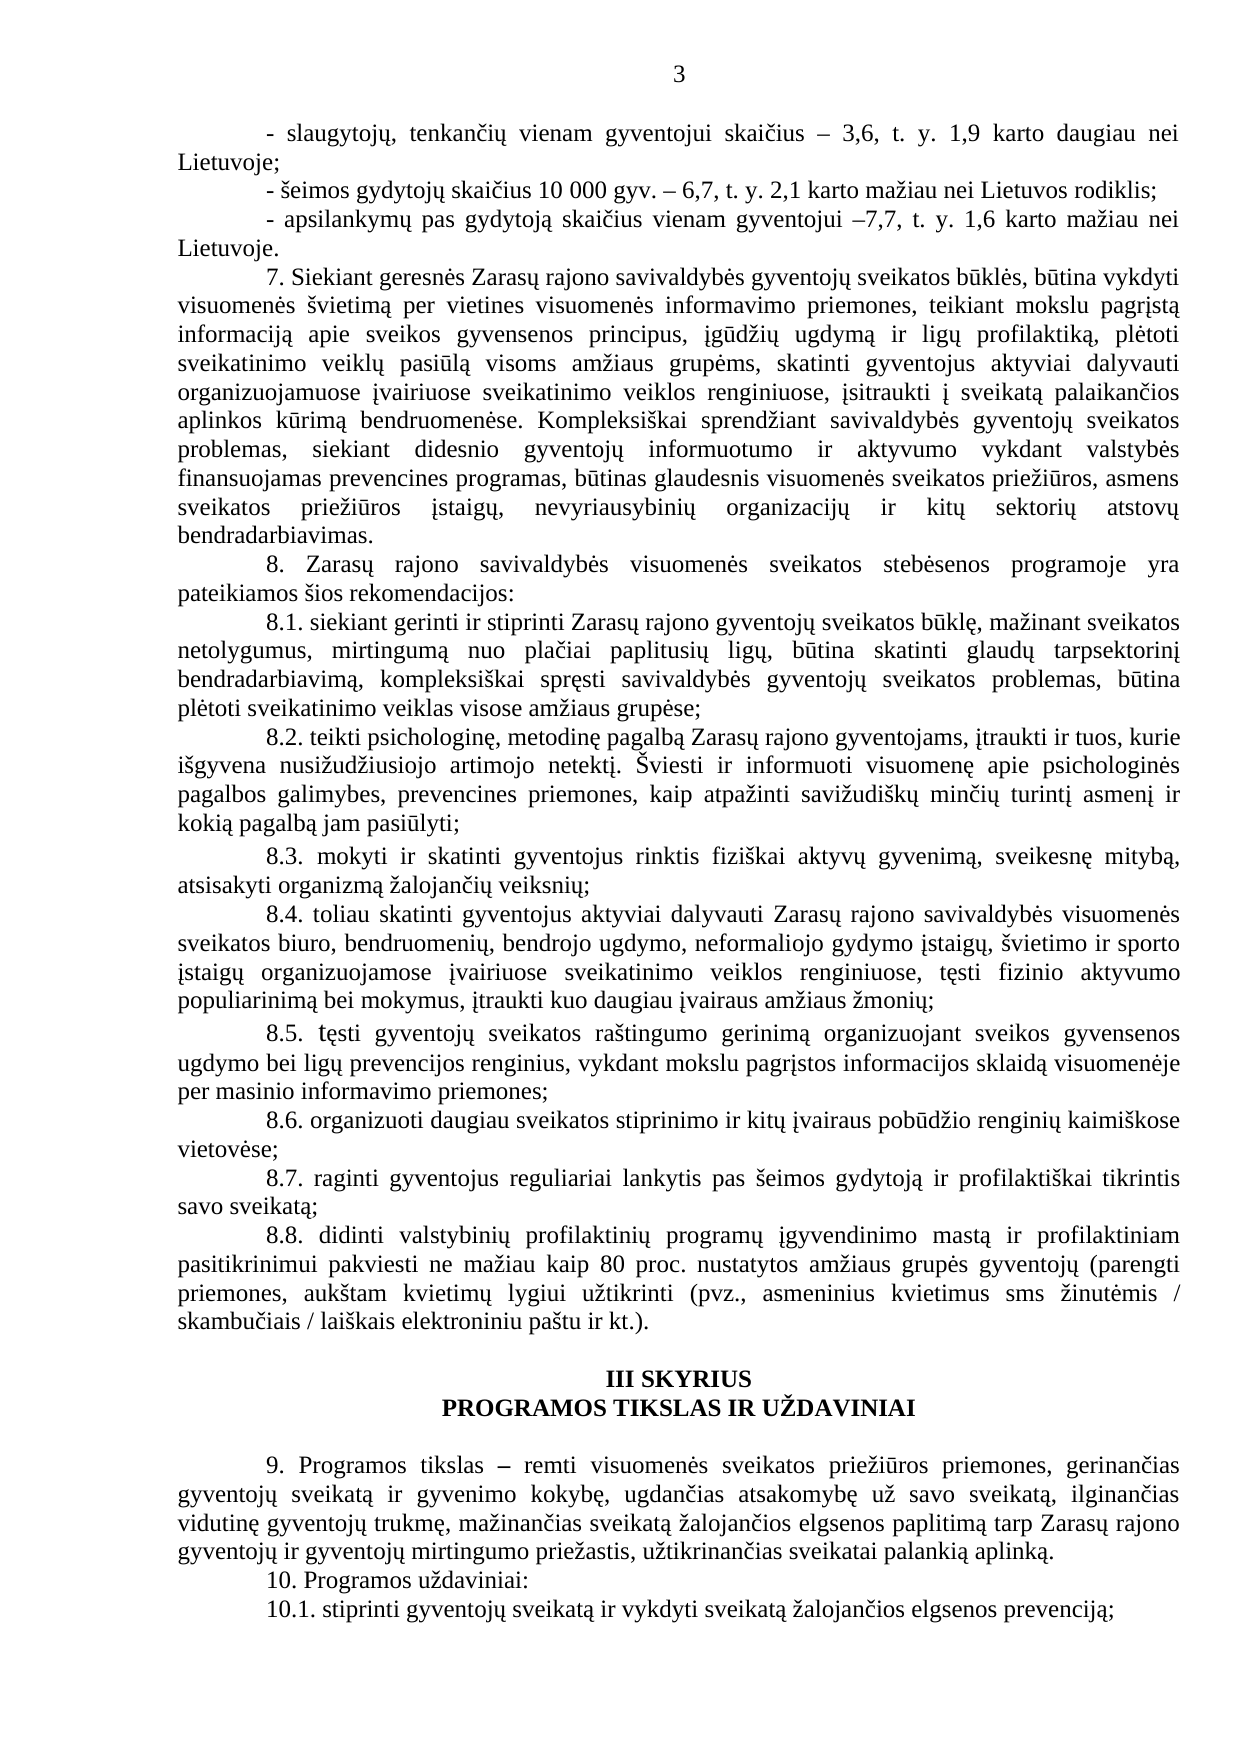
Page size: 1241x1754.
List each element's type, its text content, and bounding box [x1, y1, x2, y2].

text 8.4. toliau skatinti gyventojus aktyviai dalyvauti Zarasų rajono savivaldybės visuomenės sveikatos biuro, bendruomenių, bendrojo ugdymo, neformaliojo gydymo įstaigų, švietimo ir sporto įstaigų organizuojamose įvairiuose sveikatinimo veiklos renginiuose, tęsti fizinio aktyvumo populiarinimą bei mokymus, įtraukti kuo daugiau įvairaus amžiaus žmonių; [177, 899, 1181, 1014]
text 10. Programos uždaviniai: [177, 1565, 1180, 1594]
text 8.8. didinti valstybinių profilaktinių programų įgyvendinimo mastą ir profilaktiniam pasitikrinimui pakviesti ne mažiau kaip 80 proc. nustatytos amžiaus grupės gyventojų (parengti priemones, aukštam kvietimų lygiui užtikrinti (pvz., asmeninius kvietimus sms žinutėmis / skambučiais / laiškais elektroniniu paštu ir kt.). [177, 1220, 1181, 1335]
text III SKYRIUS [177, 1364, 1180, 1393]
text 8. Zarasų rajono savivaldybės visuomenės sveikatos stebėsenos programoje yra pateikiamos šios rekomendacijos: [177, 549, 1180, 607]
text 8.3. mokyti ir skatinti gyventojus rinktis fiziškai aktyvų gyvenimą, sveikesnę mitybą, atsisakyti organizmą žalojančių veiksnių; [177, 837, 1181, 899]
text 8.6. organizuoti daugiau sveikatos stiprinimo ir kitų įvairaus pobūdžio renginių kaimiškose vietovėse; [177, 1105, 1181, 1163]
text 9. Programos tikslas – remti visuomenės sveikatos priežiūros priemones, gerinančias gyventojų sveikatą ir gyvenimo kokybę, ugdančias atsakomybę už savo sveikatą, ilginančias vidutinę gyventojų trukmę, mažinančias sveikatą žalojančios elgsenos paplitimą tarp Zarasų rajono gyventojų ir gyventojų mirtingumo priežastis, užtikrinančias sveikatai palankią aplinką. [177, 1450, 1180, 1565]
text 8.2. teikti psichologinę, metodinę pagalbą Zarasų rajono gyventojams, įtraukti ir tuos, kurie išgyvena nusižudžiusiojo artimojo netektį. Šviesti ir informuoti visuomenę apie psichologinės pagalbos galimybes, prevencines priemones, kaip atpažinti savižudiškų minčių turintį asmenį ir kokią pagalbą jam pasiūlyti; [177, 722, 1181, 837]
text 8.5. tęsti gyventojų sveikatos raštingumo gerinimą organizuojant sveikos gyvensenos ugdymo bei ligų prevencijos renginius, vykdant mokslu pagrįstos informacijos sklaidą visuomenėje per masinio informavimo priemones; [177, 1014, 1181, 1105]
text - slaugytojų, tenkančių vienam gyventojui skaičius – 3,6, t. y. 1,9 karto daugiau nei Lietuvoje; [177, 118, 1180, 176]
text 10.1. stiprinti gyventojų sveikatą ir vykdyti sveikatą žalojančios elgsenos prevenciją; [177, 1594, 1180, 1623]
text 8.7. raginti gyventojus reguliariai lankytis pas šeimos gydytoją ir profilaktiškai tikrintis savo sveikatą; [177, 1163, 1181, 1220]
text 7. Siekiant geresnės Zarasų rajono savivaldybės gyventojų sveikatos būklės, būtina vykdyti visuomenės švietimą per vietines visuomenės informavimo priemones, teikiant mokslu pagrįstą informaciją apie sveikos gyvensenos principus, įgūdžių ugdymą ir ligų profilaktiką, plėtoti sveikatinimo veiklų pasiūlą visoms amžiaus grupėms, skatinti gyventojus aktyviai dalyvauti organizuojamuose įvairiuose sveikatinimo veiklos renginiuose, įsitraukti į sveikatą palaikančios aplinkos kūrimą bendruomenėse. Kompleksiškai sprendžiant savivaldybės gyventojų sveikatos problemas, siekiant didesnio gyventojų informuotumo ir aktyvumo vykdant valstybės finansuojamas prevencines programas, būtinas glaudesnis visuomenės sveikatos priežiūros, asmens sveikatos priežiūros įstaigų, nevyriausybinių organizacijų ir kitų sektorių atstovų bendradarbiavimas. [177, 262, 1180, 549]
text 8.1. siekiant gerinti ir stiprinti Zarasų rajono gyventojų sveikatos būklę, mažinant sveikatos netolygumus, mirtingumą nuo plačiai paplitusių ligų, būtina skatinti glaudų tarpsektorinį bendradarbiavimą, kompleksiškai spręsti savivaldybės gyventojų sveikatos problemas, būtina plėtoti sveikatinimo veiklas visose amžiaus grupėse; [177, 607, 1181, 722]
text - apsilankymų pas gydytoją skaičius vienam gyventojui –7,7, t. y. 1,6 karto mažiau nei Lietuvoje. [177, 204, 1180, 262]
subtitle PROGRAMOS TIKSLAS IR UŽDAVINIAI [177, 1393, 1180, 1421]
text - šeimos gydytojų skaičius 10 000 gyv. – 6,7, t. y. 2,1 karto mažiau nei Lietuvos rodiklis; [177, 176, 1180, 204]
